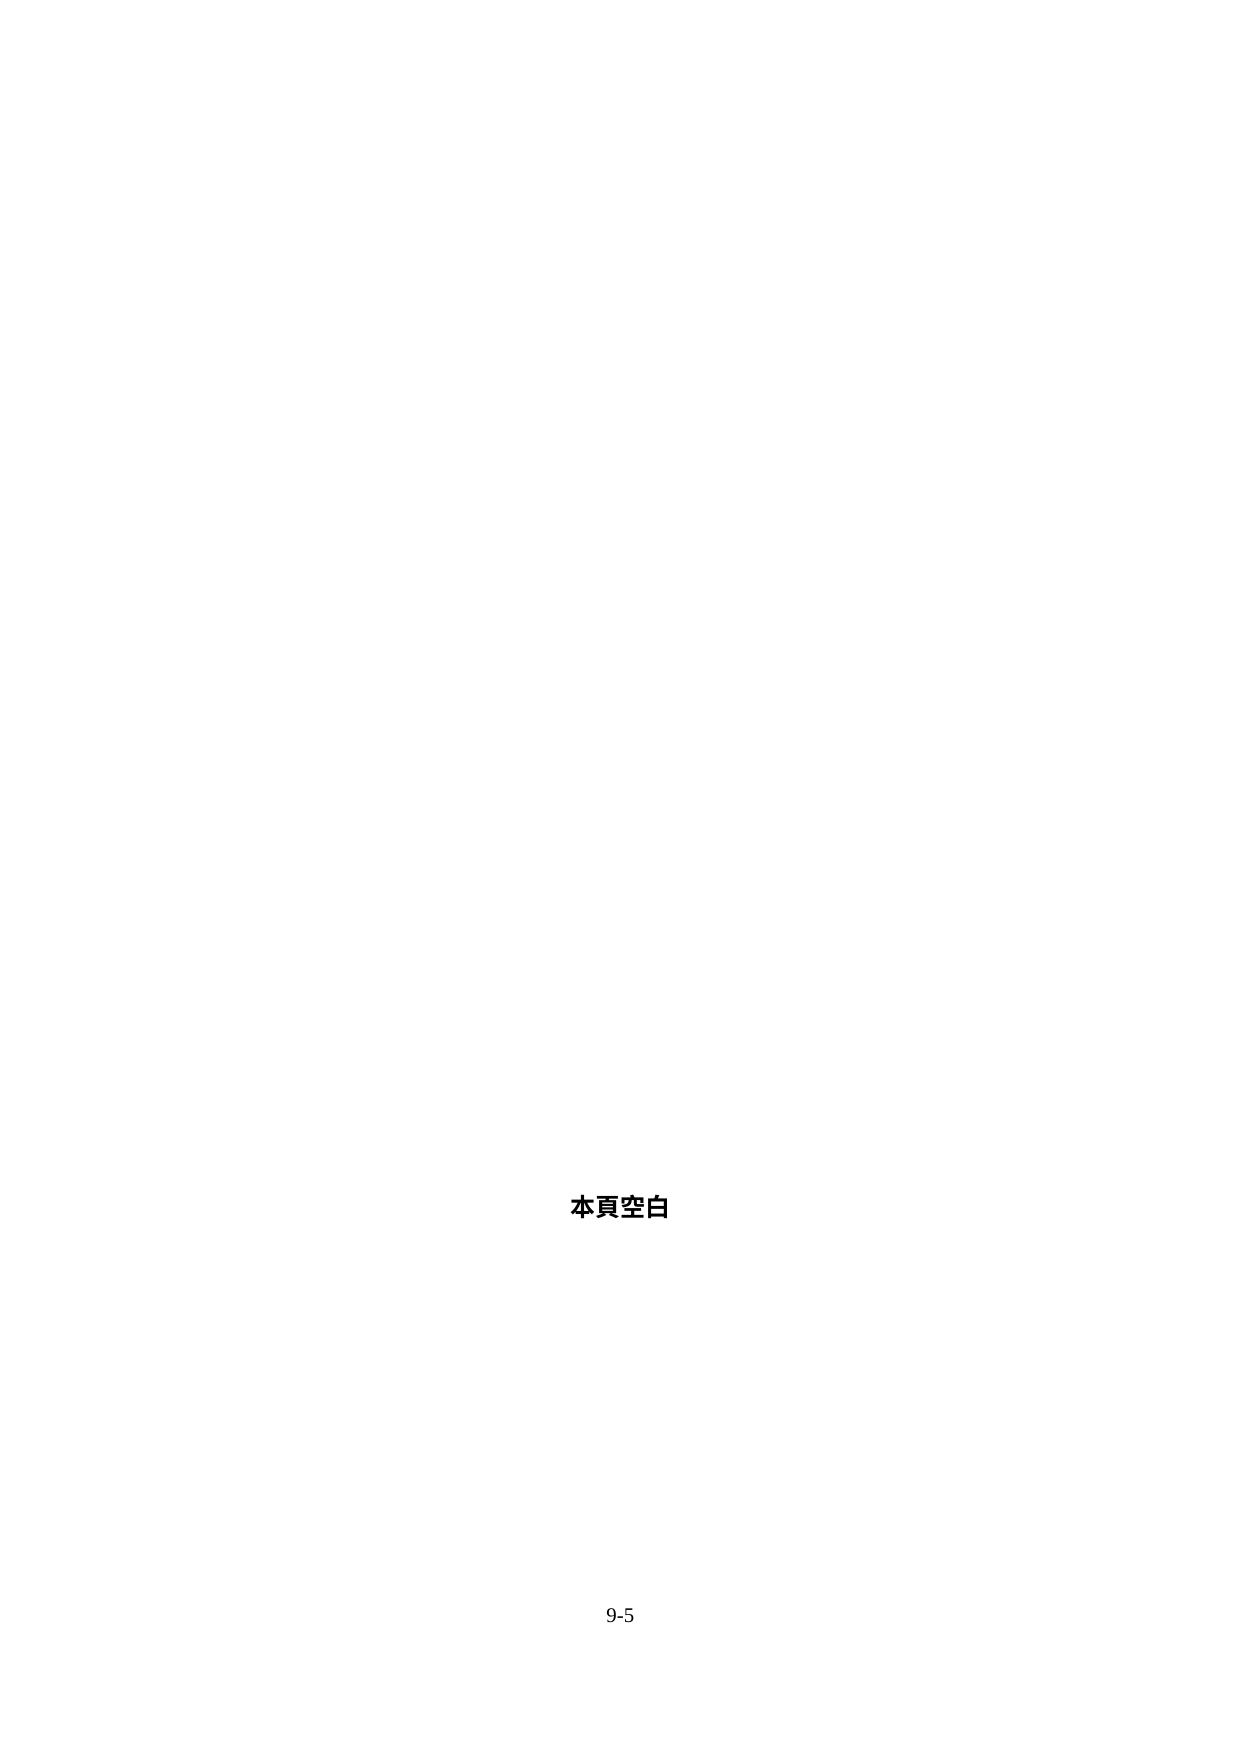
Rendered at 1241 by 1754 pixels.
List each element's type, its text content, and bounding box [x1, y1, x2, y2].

text 本頁空白 [59, 1187, 1181, 1224]
